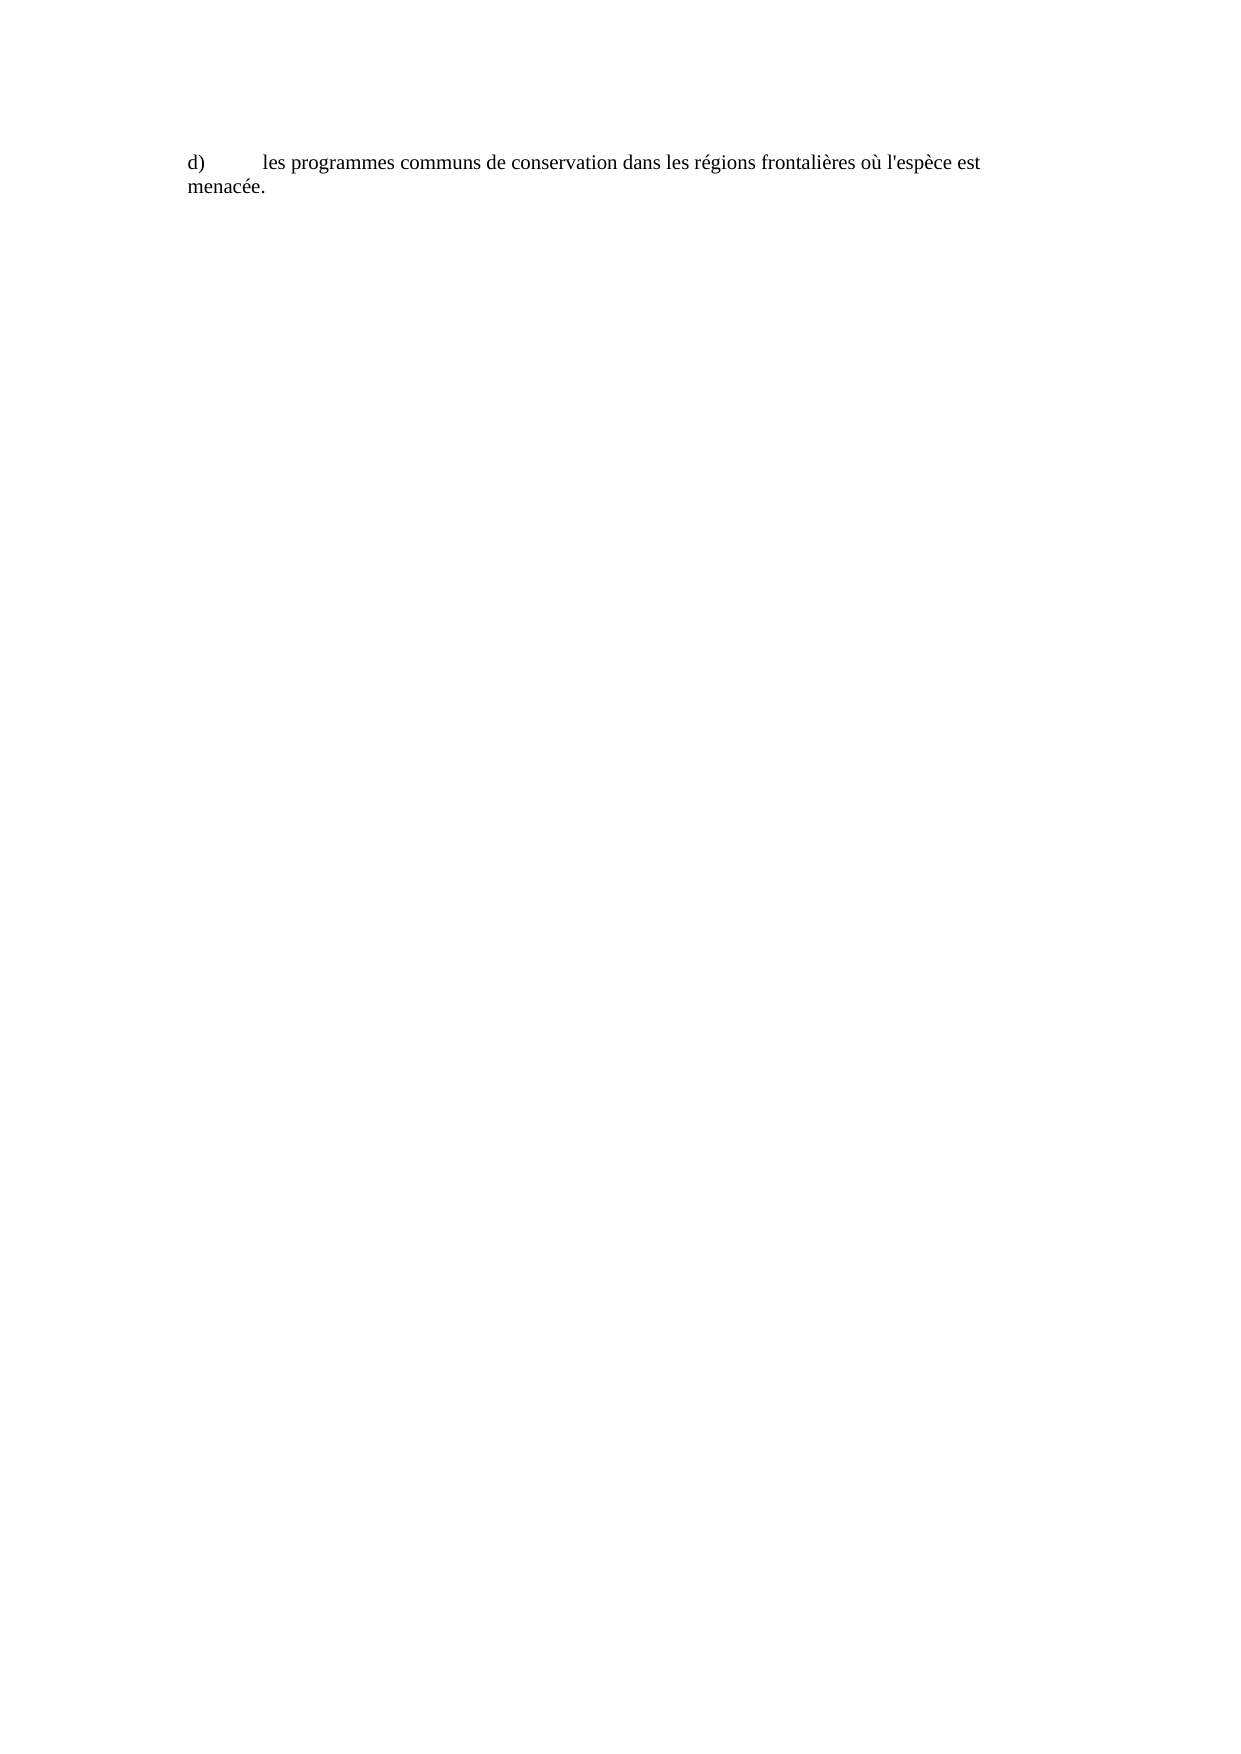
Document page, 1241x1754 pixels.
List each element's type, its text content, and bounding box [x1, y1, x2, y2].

text d) les programmes communs de conservation dans les régions frontalières où l'espèce est menacée. [187, 150, 1053, 198]
